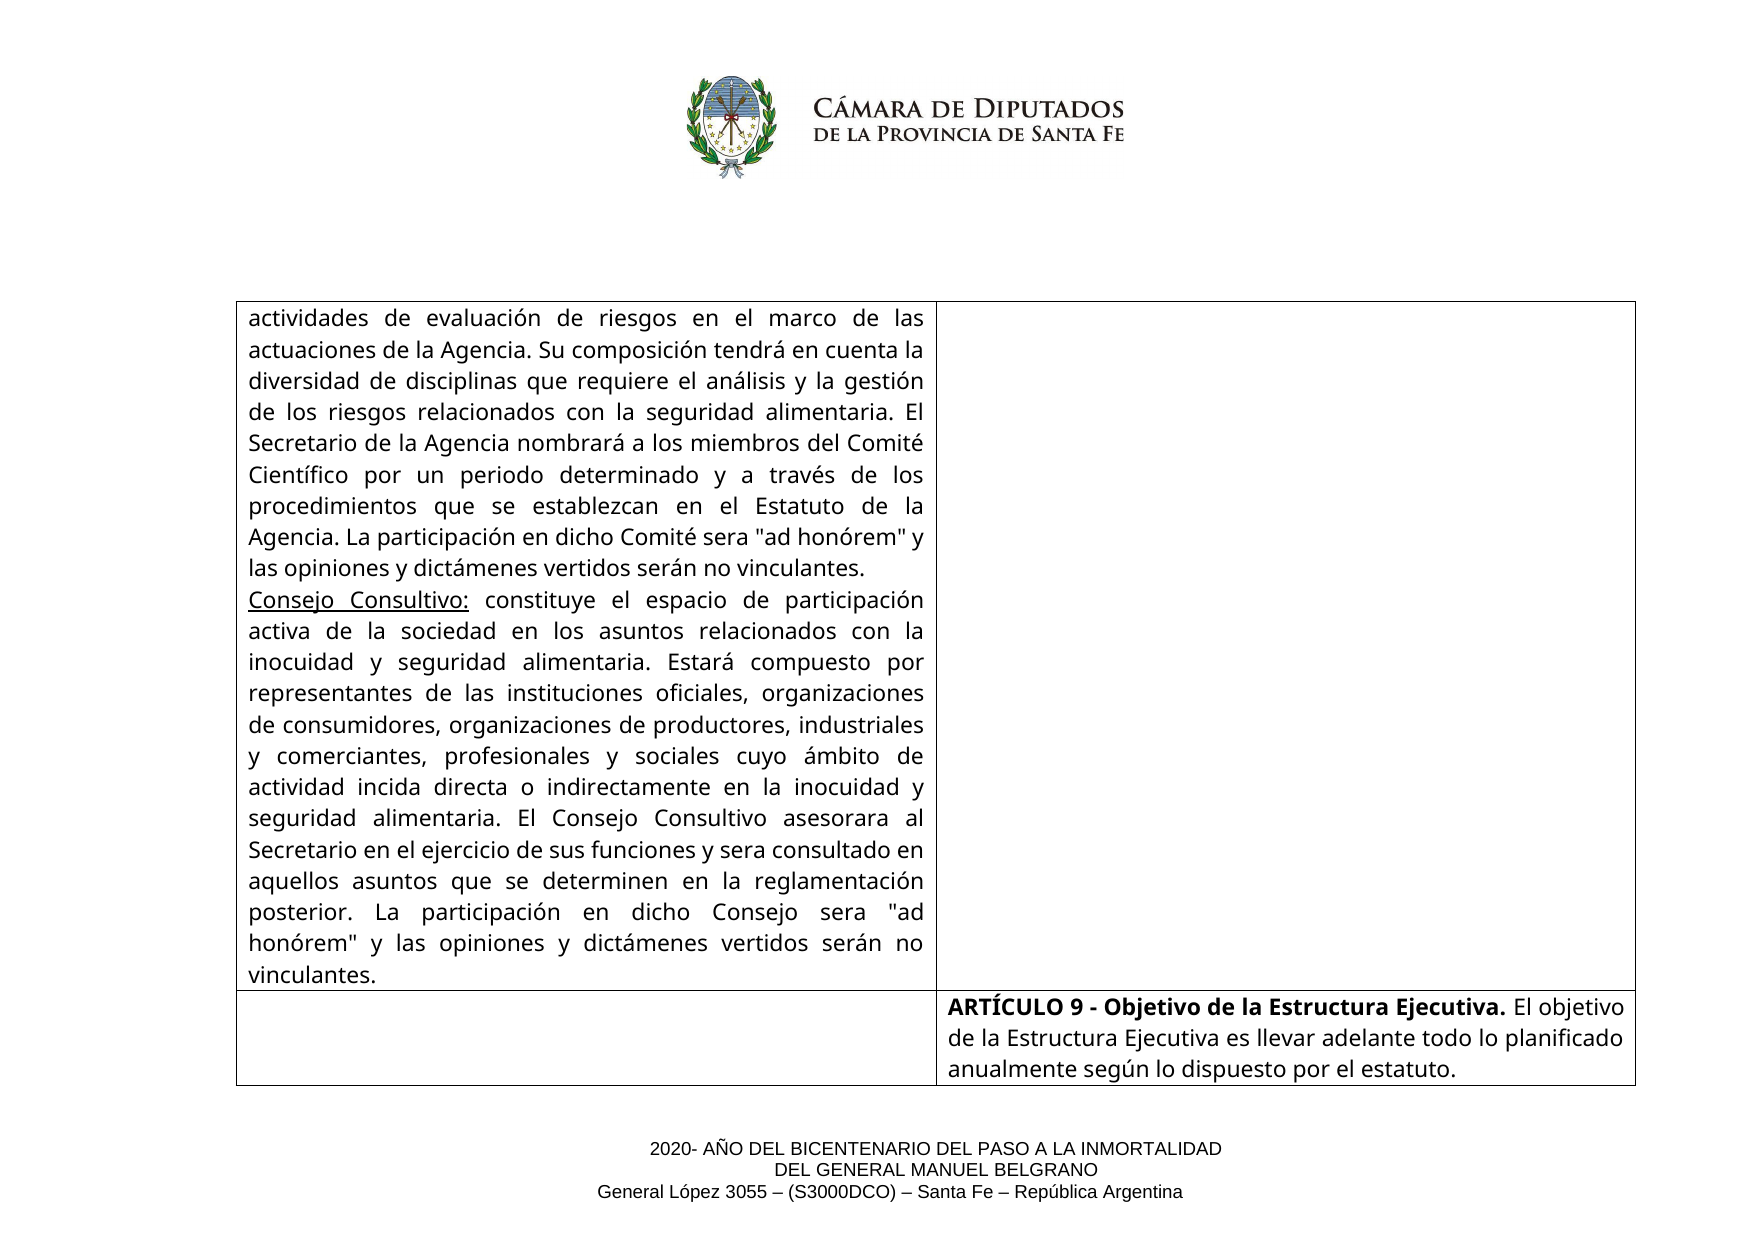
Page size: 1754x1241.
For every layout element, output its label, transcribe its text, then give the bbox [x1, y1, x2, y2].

picture [686, 76, 1124, 179]
table_cell [237, 991, 936, 1084]
table_cell ARTÍCULO 9 - Objetivo de la Estructura Ejecutiva. El objetivo de la Estructura Ejecutiva es llevar adelante todo lo planificado anualmente según lo dispuesto por el estatuto. [937, 991, 1635, 1084]
table_cell actividades de evaluación de riesgos en el marco de las actuaciones de la Agencia. Su composición tendrá en cuenta la diversidad de disciplinas que requiere el análisis y la gestión de los riesgos relacionados con la seguridad alimentaria. El Secretario de la Agencia nombrará a los miembros del Comité Científico por un periodo determinado y a través de los procedimientos que se establezcan en el Estatuto de la Agencia. La participación en dicho Comité sera "ad honórem" y las opiniones y dictámenes vertidos serán no vinculantes. Consejo Consultivo: constituye el espacio de participación activa de la sociedad en los asuntos relacionados con la inocuidad y seguridad alimentaria. Estará compuesto por representantes de las instituciones oficiales, organizaciones de consumidores, organizaciones de productores, industriales y comerciantes, profesionales y sociales cuyo ámbito de actividad incida directa o indirectamente en la inocuidad y seguridad alimentaria. El Consejo Consultivo asesorara al Secretario en el ejercicio de sus funciones y sera consultado en aquellos asuntos que se determinen en la reglamentación posterior. La participación en dicho Consejo sera "ad honórem" y las opiniones y dictámenes vertidos serán no vinculantes. [237, 302, 936, 990]
table_cell [937, 302, 1635, 990]
